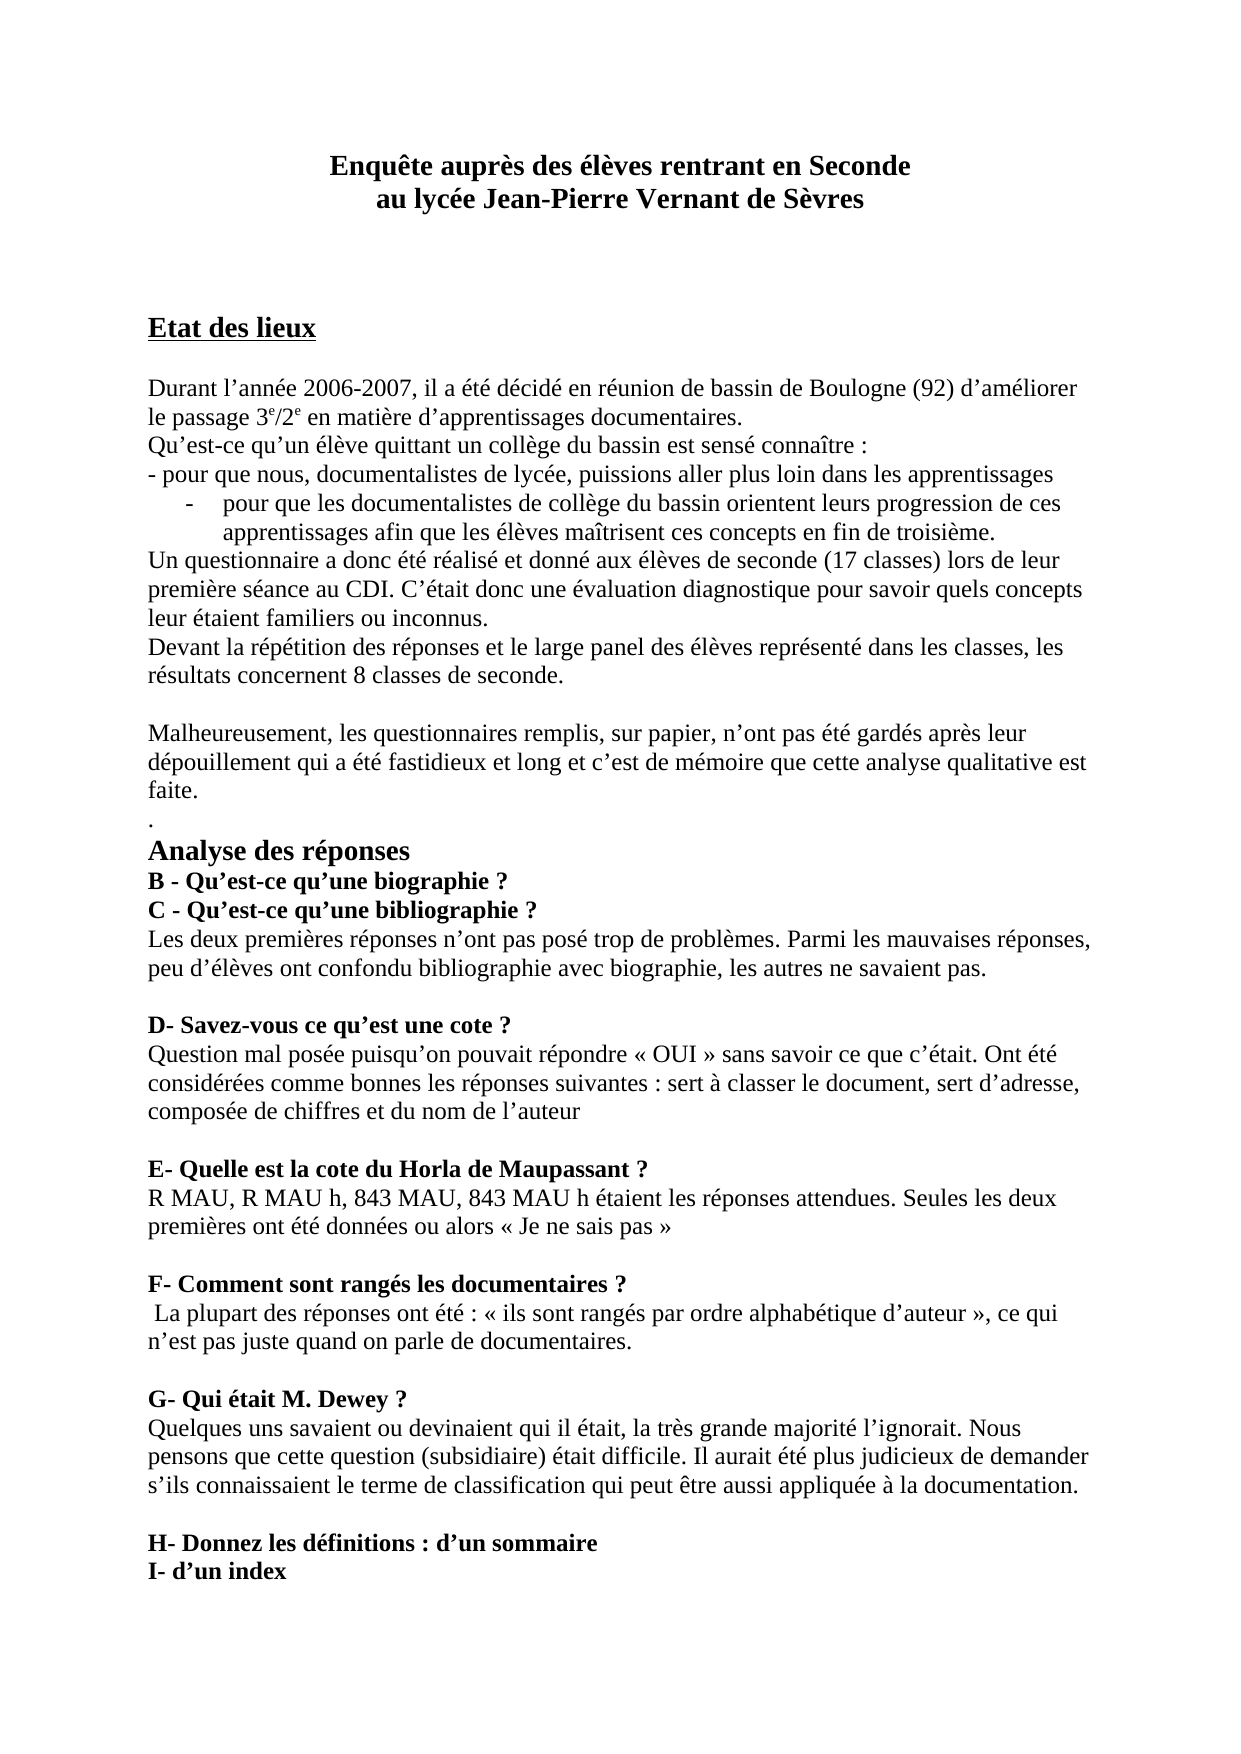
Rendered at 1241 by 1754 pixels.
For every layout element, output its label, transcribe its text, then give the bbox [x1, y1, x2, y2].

text au lycée Jean-Pierre Vernant de Sèvres [148, 181, 1092, 215]
text Question mal posée puisqu’on pouvait répondre « OUI » sans savoir ce que c’était. Ont été considérées comme bonnes les réponses suivantes : sert à classer le document, sert d’adresse, composée de chiffres et du nom de l’auteur [148, 1039, 1092, 1125]
text H- Donnez les définitions : d’un sommaire [148, 1528, 1092, 1556]
text F- Comment sont rangés les documentaires ? [148, 1269, 1092, 1298]
text Malheureusement, les questionnaires remplis, sur papier, n’ont pas été gardés après leur dépouillement qui a été fastidieux et long et c’est de mémoire que cette analyse qualitative est faite. [148, 718, 1092, 804]
text B - Qu’est-ce qu’une biographie ? [148, 866, 1092, 895]
text Qu’est-ce qu’un élève quittant un collège du bassin est sensé connaître : [148, 430, 1092, 459]
text - pour que nous, documentalistes de lycée, puissions aller plus loin dans les apprentissages [148, 459, 1092, 488]
text La plupart des réponses ont été : « ils sont rangés par ordre alphabétique d’auteur », ce qui n’est pas juste quand on parle de documentaires. [148, 1298, 1092, 1355]
text Durant l’année 2006-2007, il a été décidé en réunion de bassin de Boulogne (92) d’améliorer le passage 3e/2e en matière d’apprentissages documentaires. [148, 373, 1092, 430]
subtitle Enquête auprès des élèves rentrant en Seconde [148, 148, 1092, 181]
list pour que les documentalistes de collège du bassin orientent leurs progression de ces apprentissages afin que les élèves maîtrisent ces concepts en fin de troisième. [185, 488, 1092, 545]
text Les deux premières réponses n’ont pas posé trop de problèmes. Parmi les mauvaises réponses, peu d’élèves ont confondu bibliographie avec biographie, les autres ne savaient pas. [148, 924, 1092, 981]
text C - Qu’est-ce qu’une bibliographie ? [148, 895, 1092, 924]
subtitle Etat des lieux [148, 311, 1092, 344]
text Un questionnaire a donc été réalisé et donné aux élèves de seconde (17 classes) lors de leur première séance au CDI. C’était donc une évaluation diagnostique pour savoir quels concepts leur étaient familiers ou inconnus. [148, 545, 1092, 632]
text D- Savez-vous ce qu’est une cote ? [148, 1010, 1092, 1039]
text Quelques uns savaient ou devinaient qui il était, la très grande majorité l’ignorait. Nous pensons que cette question (subsidiaire) était difficile. Il aurait été plus judicieux de demander s’ils connaissaient le terme de classification qui peut être aussi appliquée à la documentation. [148, 1413, 1092, 1499]
text . [148, 804, 1092, 833]
text Devant la répétition des réponses et le large panel des élèves représenté dans les classes, les résultats concernent 8 classes de seconde. [148, 632, 1092, 689]
text G- Qui était M. Dewey ? [148, 1384, 1092, 1413]
subtitle Analyse des réponses [148, 833, 1092, 866]
text I- d’un index [148, 1556, 1092, 1585]
text E- Quelle est la cote du Horla de Maupassant ? [148, 1154, 1092, 1183]
text R MAU, R MAU h, 843 MAU, 843 MAU h étaient les réponses attendues. Seules les deux premières ont été données ou alors « Je ne sais pas » [148, 1183, 1092, 1240]
